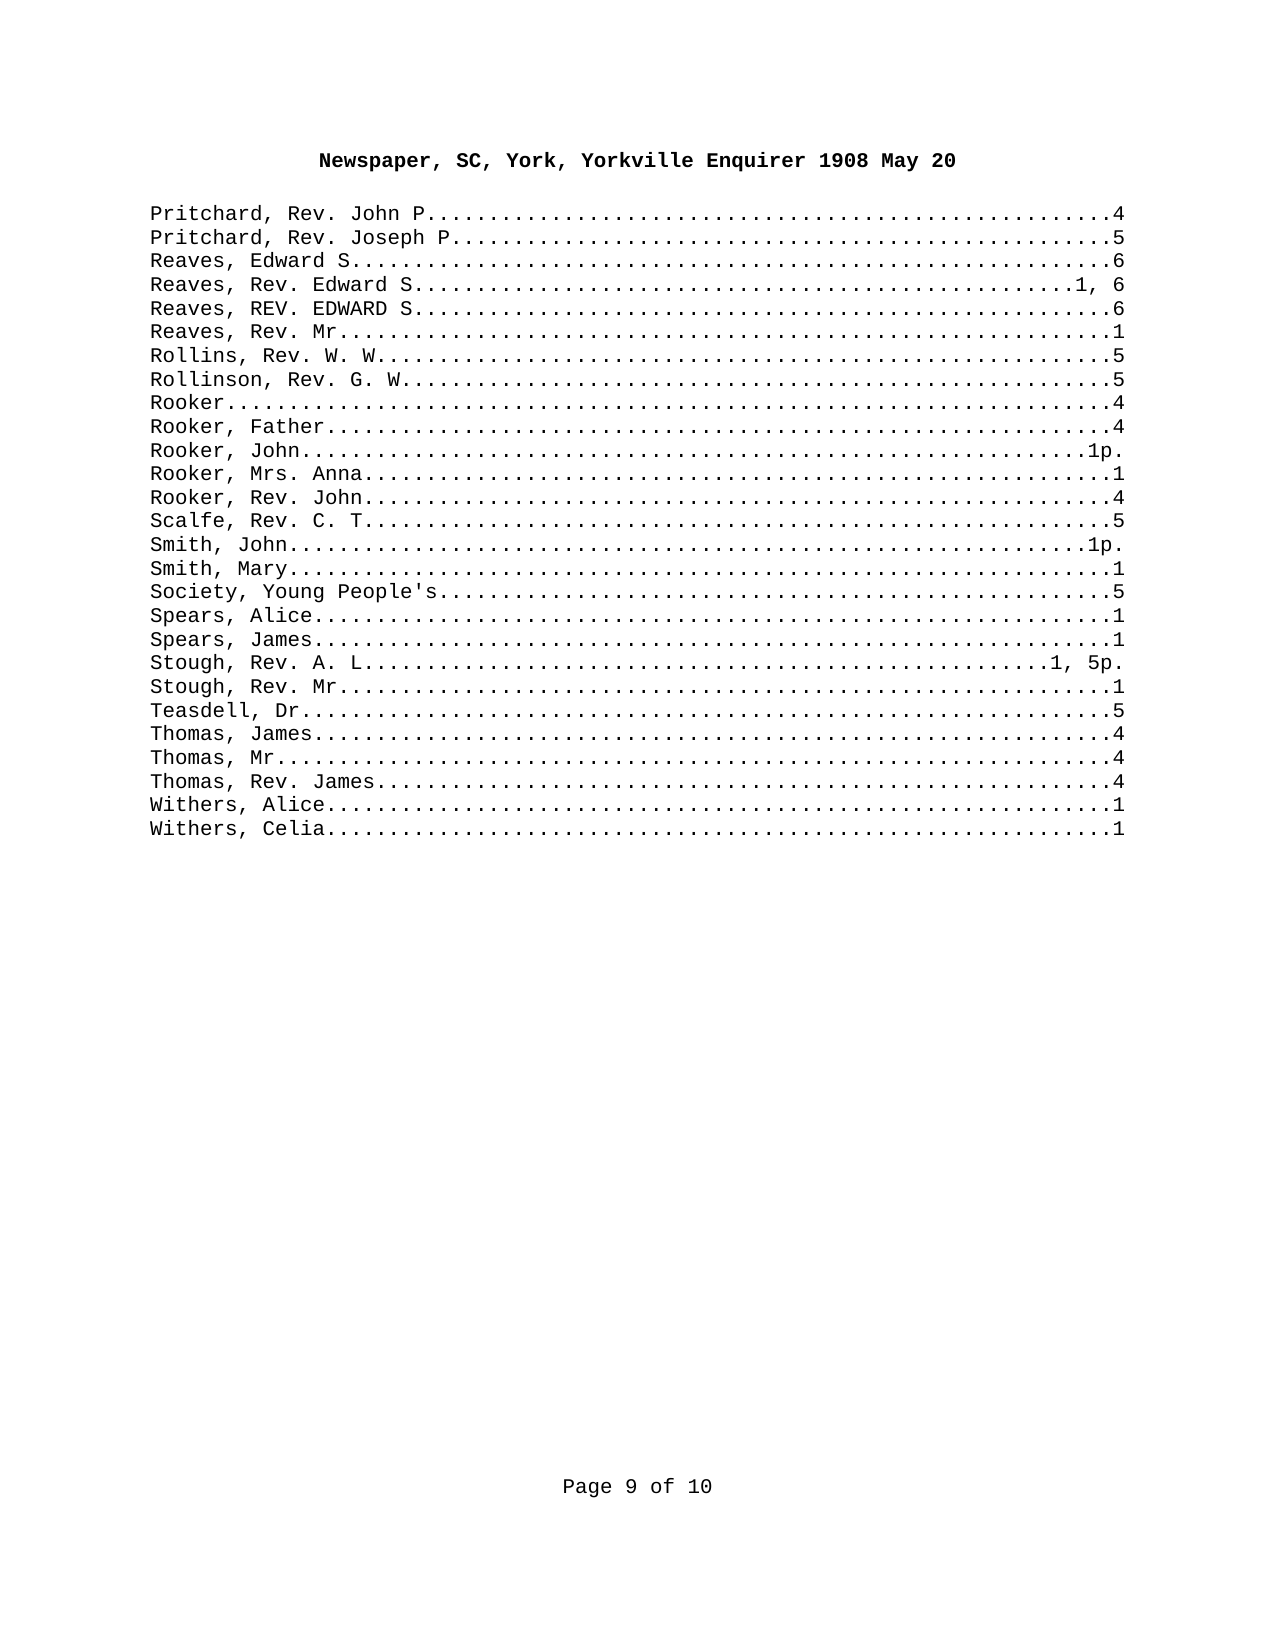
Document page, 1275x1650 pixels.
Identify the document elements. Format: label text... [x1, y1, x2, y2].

text Reaves, Edward S. 6 [150, 250, 1125, 274]
text Pritchard, Rev. John P. 4 [150, 203, 1125, 227]
text Reaves, Rev. Mr. 1 [150, 321, 1125, 345]
text Smith, John 1p. [150, 534, 1125, 558]
text Teasdell, Dr. 5 [150, 700, 1125, 723]
text Rollinson, Rev. G. W. 5 [150, 369, 1125, 392]
text Spears, Alice 1 [150, 605, 1125, 629]
text Thomas, Mr. 4 [150, 747, 1125, 771]
text Rooker, Father 4 [150, 416, 1125, 439]
text Spears, James 1 [150, 629, 1125, 652]
text Scalfe, Rev. C. T. 5 [150, 511, 1125, 534]
text Thomas, James 4 [150, 723, 1125, 747]
text Rooker, Mrs. Anna 1 [150, 463, 1125, 487]
text Rooker, John 1p. [150, 439, 1125, 463]
text Reaves, Rev. Edward S. 1, 6 [150, 274, 1125, 298]
text Society, Young People's 5 [150, 581, 1125, 605]
text Rooker 4 [150, 392, 1125, 416]
text Rooker, Rev. John 4 [150, 487, 1125, 511]
text Pritchard, Rev. Joseph P. 5 [150, 227, 1125, 250]
text Reaves, REV. EDWARD S. 6 [150, 298, 1125, 321]
text Withers, Alice 1 [150, 794, 1125, 818]
text Stough, Rev. Mr. 1 [150, 676, 1125, 700]
text Smith, Mary 1 [150, 558, 1125, 581]
text Withers, Celia 1 [150, 818, 1125, 842]
text Stough, Rev. A. L. 1, 5p. [150, 652, 1125, 676]
text Thomas, Rev. James 4 [150, 771, 1125, 794]
text Rollins, Rev. W. W. 5 [150, 345, 1125, 369]
